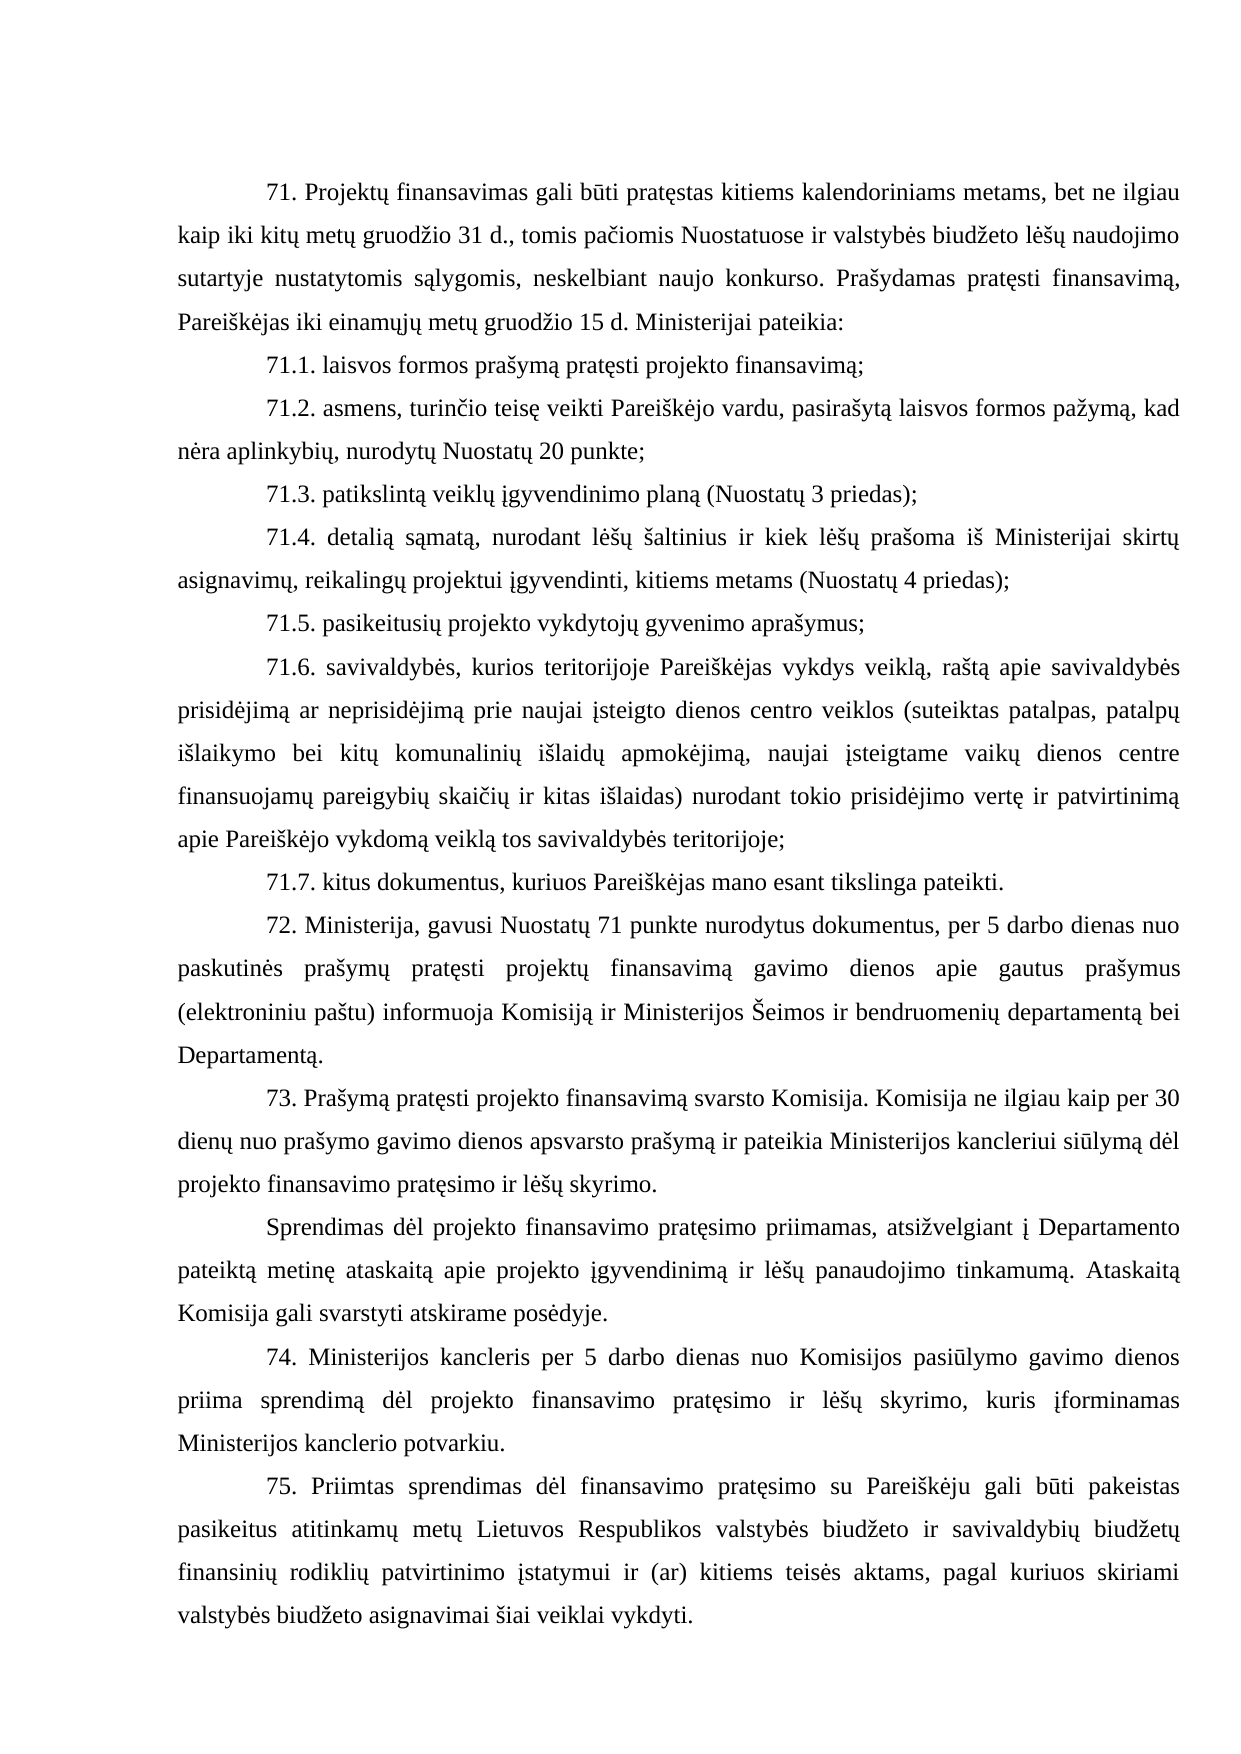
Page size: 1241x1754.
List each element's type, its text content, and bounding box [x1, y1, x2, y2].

text 71.4. detalią sąmatą, nurodant lėšų šaltinius ir kiek lėšų prašoma iš Ministerijai skirtų asignavimų, reikalingų projektui įgyvendinti, kitiems metams (Nuostatų 4 priedas); [177, 522, 1181, 594]
text 71. Projektų finansavimas gali būti pratęstas kitiems kalendoriniams metams, bet ne ilgiau kaip iki kitų metų gruodžio 31 d., tomis pačiomis Nuostatuose ir valstybės biudžeto lėšų naudojimo sutartyje nustatytomis sąlygomis, neskelbiant naujo konkurso. Prašydamas pratęsti finansavimą, Pareiškėjas iki einamųjų metų gruodžio 15 d. Ministerijai pateikia: [177, 177, 1181, 335]
text 75. Priimtas sprendimas dėl finansavimo pratęsimo su Pareiškėju gali būti pakeistas pasikeitus atitinkamų metų Lietuvos Respublikos valstybės biudžeto ir savivaldybių biudžetų finansinių rodiklių patvirtinimo įstatymui ir (ar) kitiems teisės aktams, pagal kuriuos skiriami valstybės biudžeto asignavimai šiai veiklai vykdyti. [177, 1471, 1181, 1629]
text 71.3. patikslintą veiklų įgyvendinimo planą (Nuostatų 3 priedas); [177, 479, 1181, 508]
text Sprendimas dėl projekto finansavimo pratęsimo priimamas, atsižvelgiant į Departamento pateiktą metinę ataskaitą apie projekto įgyvendinimą ir lėšų panaudojimo tinkamumą. Ataskaitą Komisija gali svarstyti atskirame posėdyje. [177, 1212, 1181, 1327]
text 71.6. savivaldybės, kurios teritorijoje Pareiškėjas vykdys veiklą, raštą apie savivaldybės prisidėjimą ar neprisidėjimą prie naujai įsteigto dienos centro veiklos (suteiktas patalpas, patalpų išlaikymo bei kitų komunalinių išlaidų apmokėjimą, naujai įsteigtame vaikų dienos centre finansuojamų pareigybių skaičių ir kitas išlaidas) nurodant tokio prisidėjimo vertę ir patvirtinimą apie Pareiškėjo vykdomą veiklą tos savivaldybės teritorijoje; [177, 652, 1181, 853]
text 71.2. asmens, turinčio teisę veikti Pareiškėjo vardu, pasirašytą laisvos formos pažymą, kad nėra aplinkybių, nurodytų Nuostatų 20 punkte; [177, 393, 1181, 465]
text 71.5. pasikeitusių projekto vykdytojų gyvenimo aprašymus; [177, 608, 1181, 637]
text 71.1. laisvos formos prašymą pratęsti projekto finansavimą; [177, 350, 1181, 378]
text 73. Prašymą pratęsti projekto finansavimą svarsto Komisija. Komisija ne ilgiau kaip per 30 dienų nuo prašymo gavimo dienos apsvarsto prašymą ir pateikia Ministerijos kancleriui siūlymą dėl projekto finansavimo pratęsimo ir lėšų skyrimo. [177, 1083, 1181, 1198]
text 72. Ministerija, gavusi Nuostatų 71 punkte nurodytus dokumentus, per 5 darbo dienas nuo paskutinės prašymų pratęsti projektų finansavimą gavimo dienos apie gautus prašymus (elektroniniu paštu) informuoja Komisiją ir Ministerijos Šeimos ir bendruomenių departamentą bei Departamentą. [177, 910, 1181, 1068]
text 71.7. kitus dokumentus, kuriuos Pareiškėjas mano esant tikslinga pateikti. [177, 867, 1181, 896]
text 74. Ministerijos kancleris per 5 darbo dienas nuo Komisijos pasiūlymo gavimo dienos priima sprendimą dėl projekto finansavimo pratęsimo ir lėšų skyrimo, kuris įforminamas Ministerijos kanclerio potvarkiu. [177, 1342, 1181, 1457]
